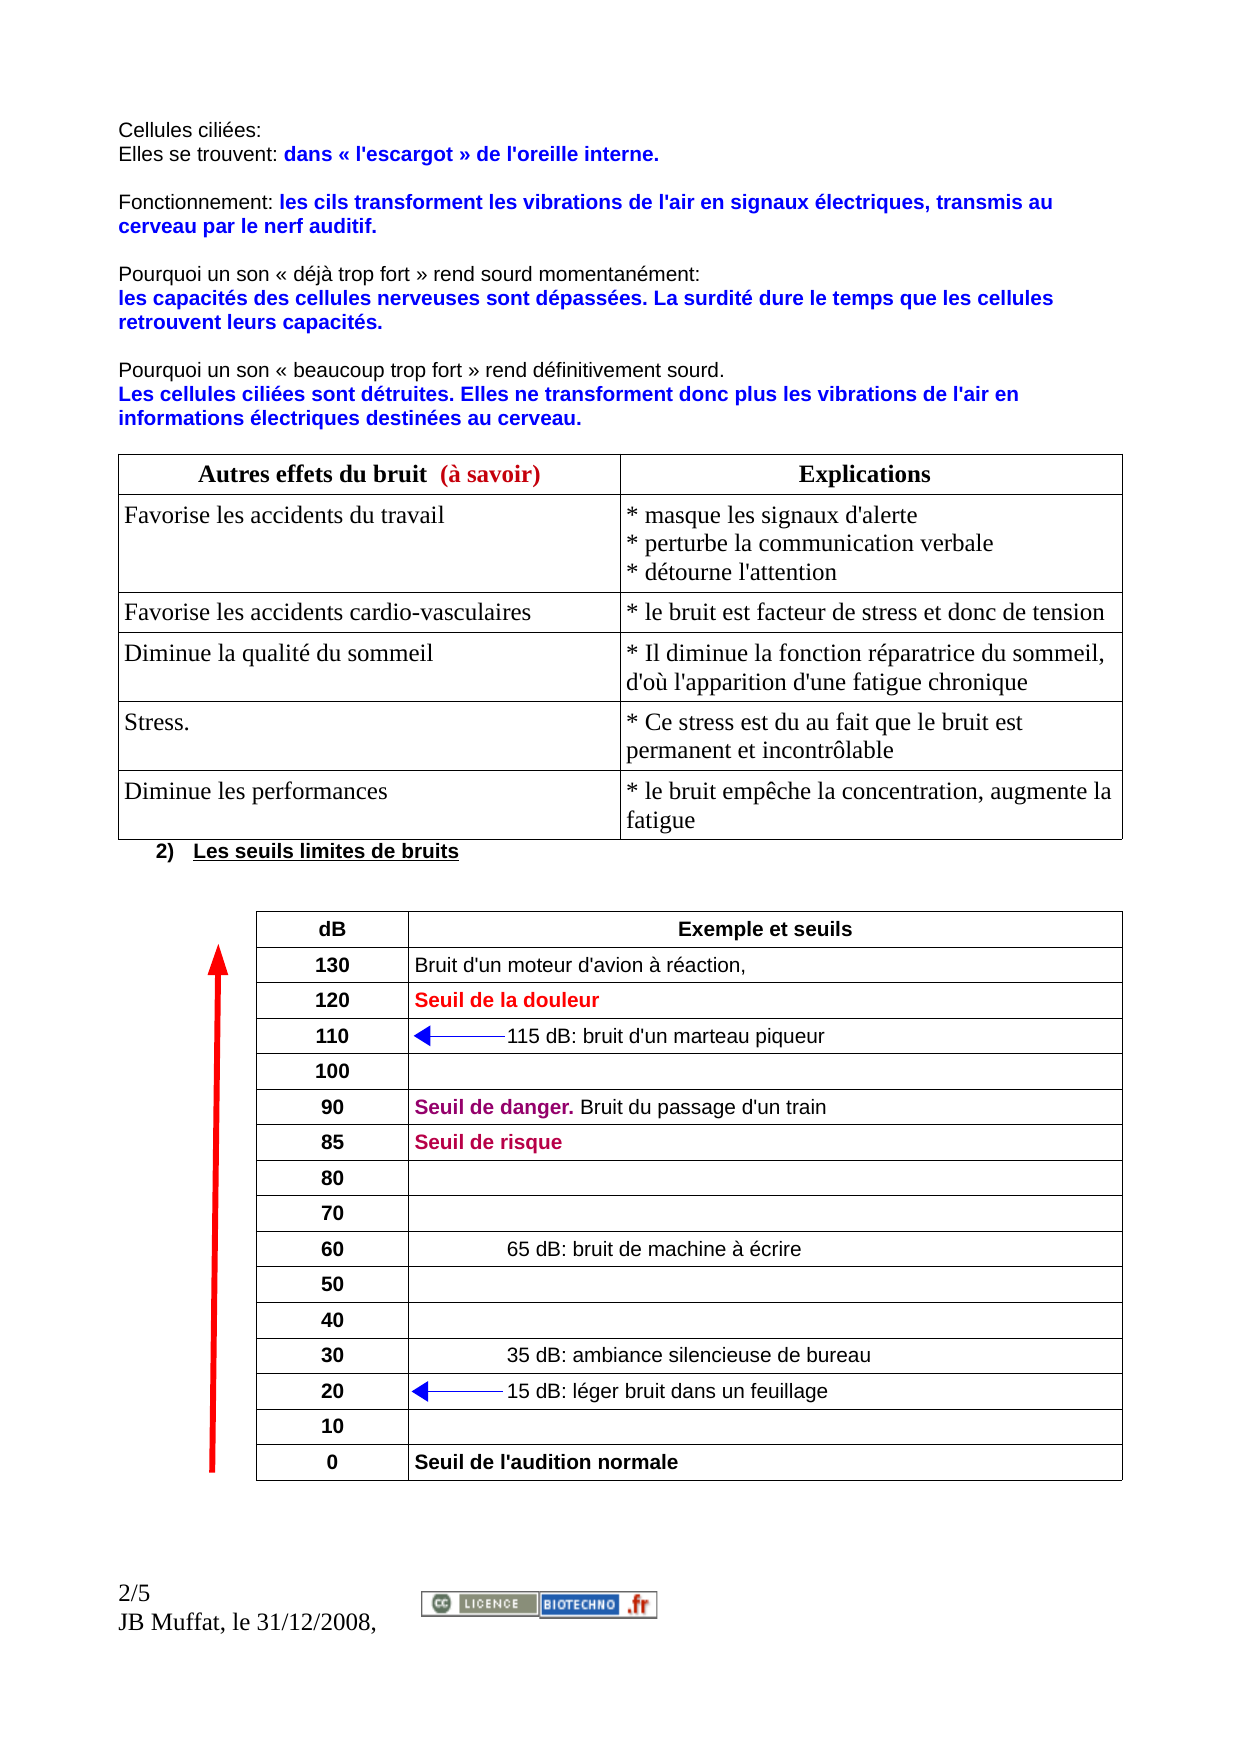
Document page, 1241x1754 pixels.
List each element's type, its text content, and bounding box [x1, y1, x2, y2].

table_cell [409, 1054, 1122, 1089]
table_cell Diminue la qualité du sommeil [119, 633, 620, 701]
table_cell Favorise les accidents cardio-vasculaires [119, 593, 620, 632]
table_cell [409, 1303, 1122, 1337]
table_cell 70 [257, 1196, 408, 1231]
table_cell 35 dB: ambiance silencieuse de bureau [409, 1339, 1122, 1373]
text Cellules ciliées: [118, 118, 1122, 142]
table_cell [409, 1161, 1122, 1195]
table_header Exemple et seuils [409, 912, 1122, 947]
table_cell Seuil de risque [409, 1125, 1122, 1160]
table_cell Seuil de danger. Bruit du passage d'un train [409, 1090, 1122, 1124]
table_cell * le bruit est facteur de stress et donc de tension [621, 593, 1122, 632]
text Pourquoi un son « déjà trop fort » rend sourd momentanément: [118, 262, 1122, 286]
table_cell 100 [257, 1054, 408, 1089]
table_cell 80 [257, 1161, 408, 1195]
table_cell * le bruit empêche la concentration, augmente la fatigue [621, 771, 1122, 839]
text Les cellules ciliées sont détruites. Elles ne transforment donc plus les vibrations de l'air en informations électriques destinées au cerveau. [118, 382, 1122, 429]
picture [421, 1591, 658, 1619]
table_cell 30 [257, 1339, 408, 1373]
table_cell Seuil de l'audition normale [409, 1445, 1122, 1479]
table_header Autres effets du bruit (à savoir) [119, 455, 620, 494]
table_cell 115 dB: bruit d'un marteau piqueur [409, 1019, 1122, 1053]
table_cell 90 [257, 1090, 408, 1124]
table_cell Stress. [119, 702, 620, 770]
table_header dB [257, 912, 408, 947]
table_header Explications [621, 455, 1122, 494]
table_cell Diminue les performances [119, 771, 620, 839]
table_cell Bruit d'un moteur d'avion à réaction, [409, 948, 1122, 982]
table_cell 10 [257, 1410, 408, 1444]
text Pourquoi un son « beaucoup trop fort » rend définitivement sourd. [118, 358, 1122, 382]
list Les seuils limites de bruits [156, 840, 1122, 863]
text Elles se trouvent: dans « l'escargot » de l'oreille interne. [118, 142, 1122, 166]
table_cell 130 [257, 948, 408, 982]
table_cell [409, 1267, 1122, 1302]
table_cell [409, 1196, 1122, 1231]
table_cell 20 [257, 1374, 408, 1408]
table_cell 15 dB: léger bruit dans un feuillage [409, 1374, 1122, 1408]
table_cell Seuil de la douleur [409, 983, 1122, 1018]
table_cell 110 [257, 1019, 408, 1053]
table_cell 65 dB: bruit de machine à écrire [409, 1232, 1122, 1266]
table_cell 60 [257, 1232, 408, 1266]
table_cell * Ce stress est du au fait que le bruit est permanent et incontrôlable [621, 702, 1122, 770]
table_cell 0 [257, 1445, 408, 1479]
table_cell * masque les signaux d'alerte * perturbe la communication verbale * détourne l'attention [621, 495, 1122, 592]
table_cell 40 [257, 1303, 408, 1337]
table_cell 120 [257, 983, 408, 1018]
table_cell 50 [257, 1267, 408, 1302]
table_cell * Il diminue la fonction réparatrice du sommeil, d'où l'apparition d'une fatigue chronique [621, 633, 1122, 701]
table_cell 85 [257, 1125, 408, 1160]
text les capacités des cellules nerveuses sont dépassées. La surdité dure le temps que les cellules retrouvent leurs capacités. [118, 286, 1122, 334]
text Fonctionnement: les cils transforment les vibrations de l'air en signaux électriques, transmis au cerveau par le nerf auditif. [118, 190, 1122, 238]
table_cell [409, 1410, 1122, 1444]
table_cell Favorise les accidents du travail [119, 495, 620, 592]
